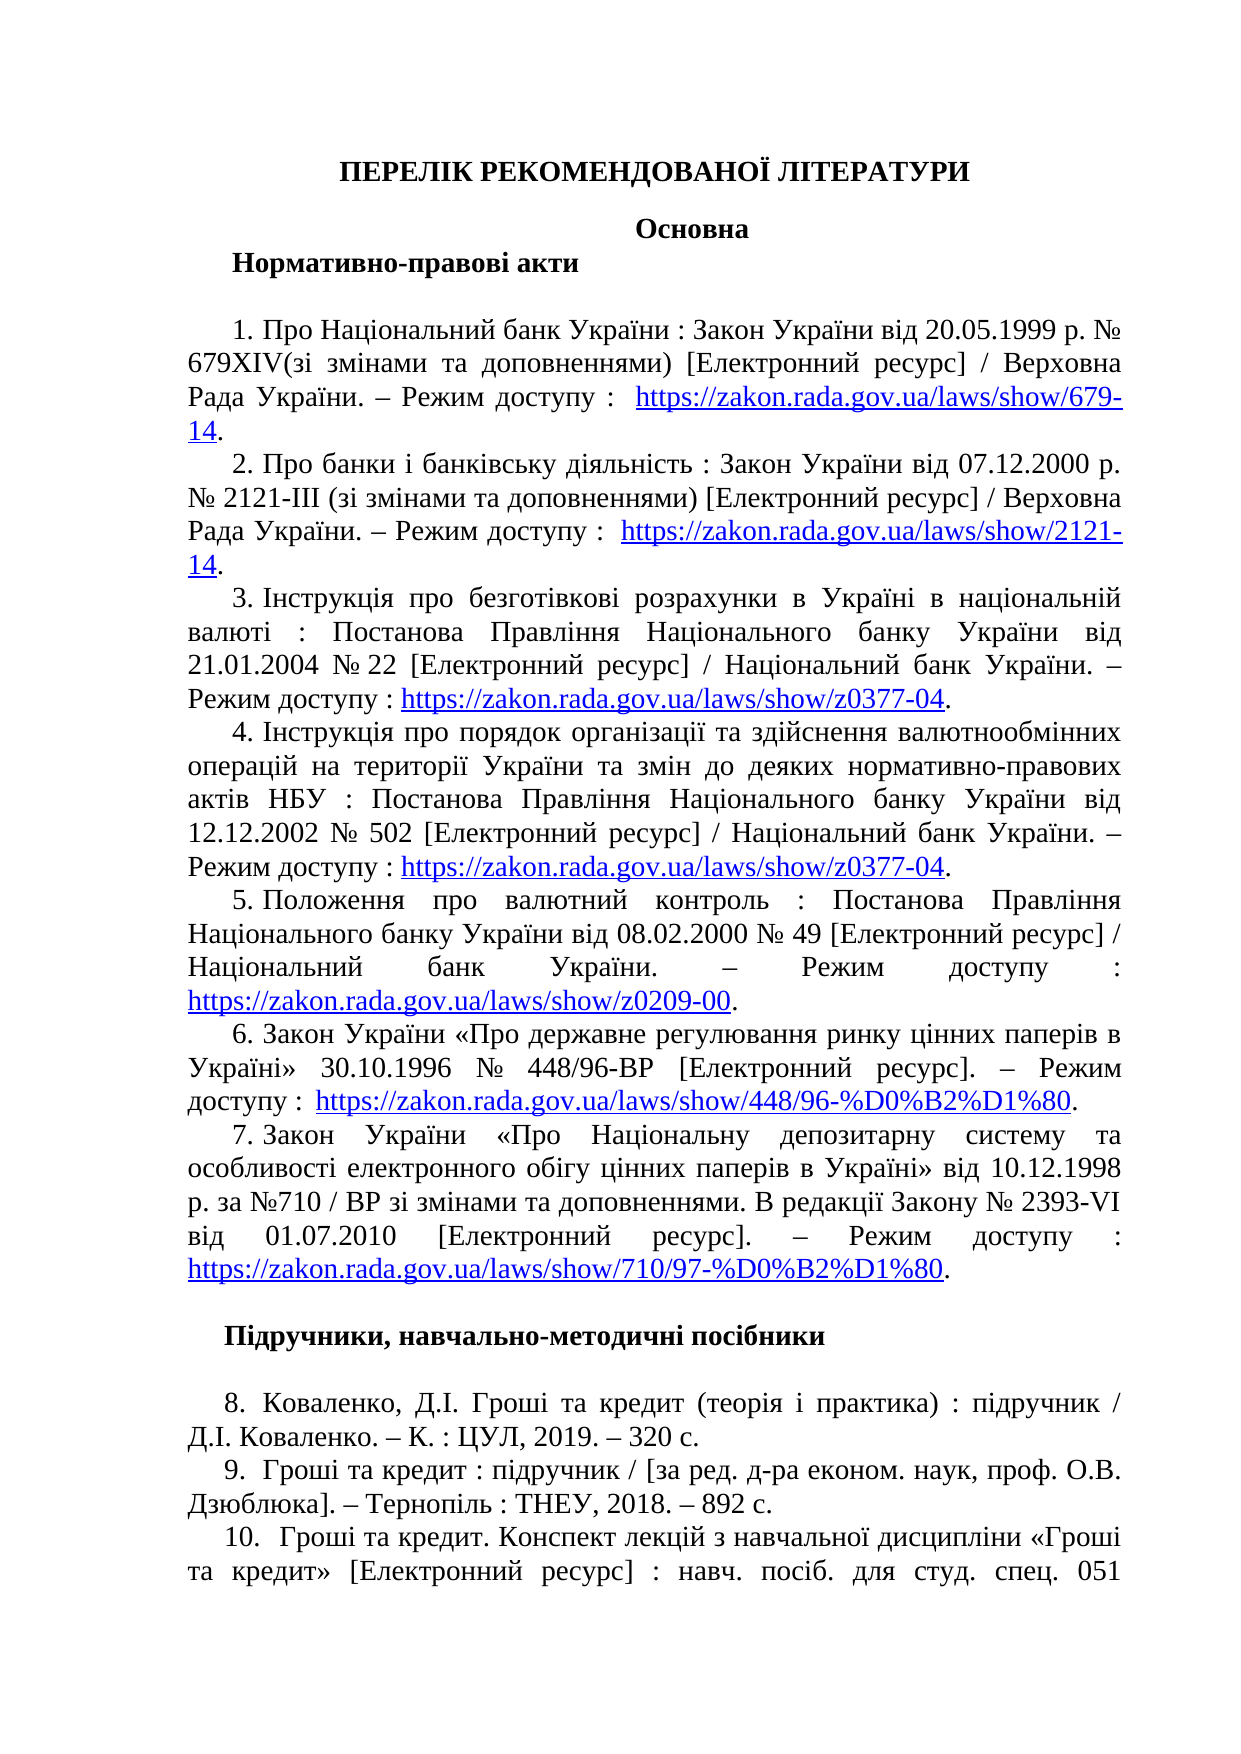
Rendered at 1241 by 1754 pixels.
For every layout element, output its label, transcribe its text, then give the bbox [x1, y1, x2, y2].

list Гроші та кредит : підручник / [за ред. д-ра економ. наук, проф. О.В. Дзюблюка]. – Тернопіль : ТНЕУ, 2018. – 892 с. [187, 1452, 1122, 1519]
subtitle ПЕРЕЛІК РЕКОМЕНДОВАНОЇ ЛІТЕРАТУРИ [187, 154, 1122, 187]
list Гроші та кредит. Конспект лекцій з навчальної дисципліни «Гроші та кредит» [Електронний ресурс] : навч. посіб. для студ. спец. 051 [187, 1519, 1122, 1587]
list Інструкція про порядок організації та здійснення валютнообмінних операцій на території України та змін до деяких нормативно-правових актів НБУ : Постанова Правління Національного банку України від 12.12.2002 № 502 [Електронний ресурс] / Національний банк України. – Режим доступу : https://zakon.rada.gov.ua/laws/show/z0377-04. [187, 714, 1122, 882]
text Нормативно-правові акти [232, 245, 1122, 278]
text Основна [261, 211, 1122, 245]
list Закон України «Про Національну депозитарну систему та особливості електронного обігу цінних паперів в Україні» від 10.12.1998 р. за №710 / ВР зі змінами та доповненнями. В редакції Закону № 2393-VI від 01.07.2010 [Електронний ресурс]. – Режим доступу : https://zakon.rada.gov.ua/laws/show/710/97-%D0%B2%D1%80. [187, 1117, 1122, 1285]
list Положення про валютний контроль : Постанова Правління Національного банку України від 08.02.2000 № 49 [Електронний ресурс] / Національний банк України. – Режим доступу : https://zakon.rada.gov.ua/laws/show/z0209-00. [187, 882, 1122, 1016]
list Про Національний банк України : Закон України від 20.05.1999 р. № 679ХІV(зі змінами та доповненнями) [Електронний ресурс] / Верховна Рада України. – Режим доступу : https://zakon.rada.gov.ua/laws/show/679-14. [187, 312, 1122, 446]
list Коваленко, Д.І. Гроші та кредит (теорія і практика) : підручник / Д.І. Коваленко. – К. : ЦУЛ, 2019. – 320 с. [187, 1385, 1122, 1452]
list Закон України «Про державне регулювання ринку цінних паперів в Україні» 30.10.1996 № 448/96-ВР [Електронний ресурс]. – Режим доступу : https://zakon.rada.gov.ua/laws/show/448/96-%D0%B2%D1%80. [187, 1016, 1122, 1117]
text Підручники, навчально-методичні посібники [187, 1318, 1122, 1352]
list Про банки і банківську діяльність : Закон України від 07.12.2000 р. № 2121-ІІІ (зі змінами та доповненнями) [Електронний ресурс] / Верховна Рада України. – Режим доступу : https://zakon.rada.gov.ua/laws/show/2121-14. [187, 446, 1122, 580]
list Інструкція про безготівкові розрахунки в Україні в національній валюті : Постанова Правління Національного банку України від 21.01.2004 № 22 [Електронний ресурс] / Національний банк України. – Режим доступу : https://zakon.rada.gov.ua/laws/show/z0377-04. [187, 580, 1122, 714]
